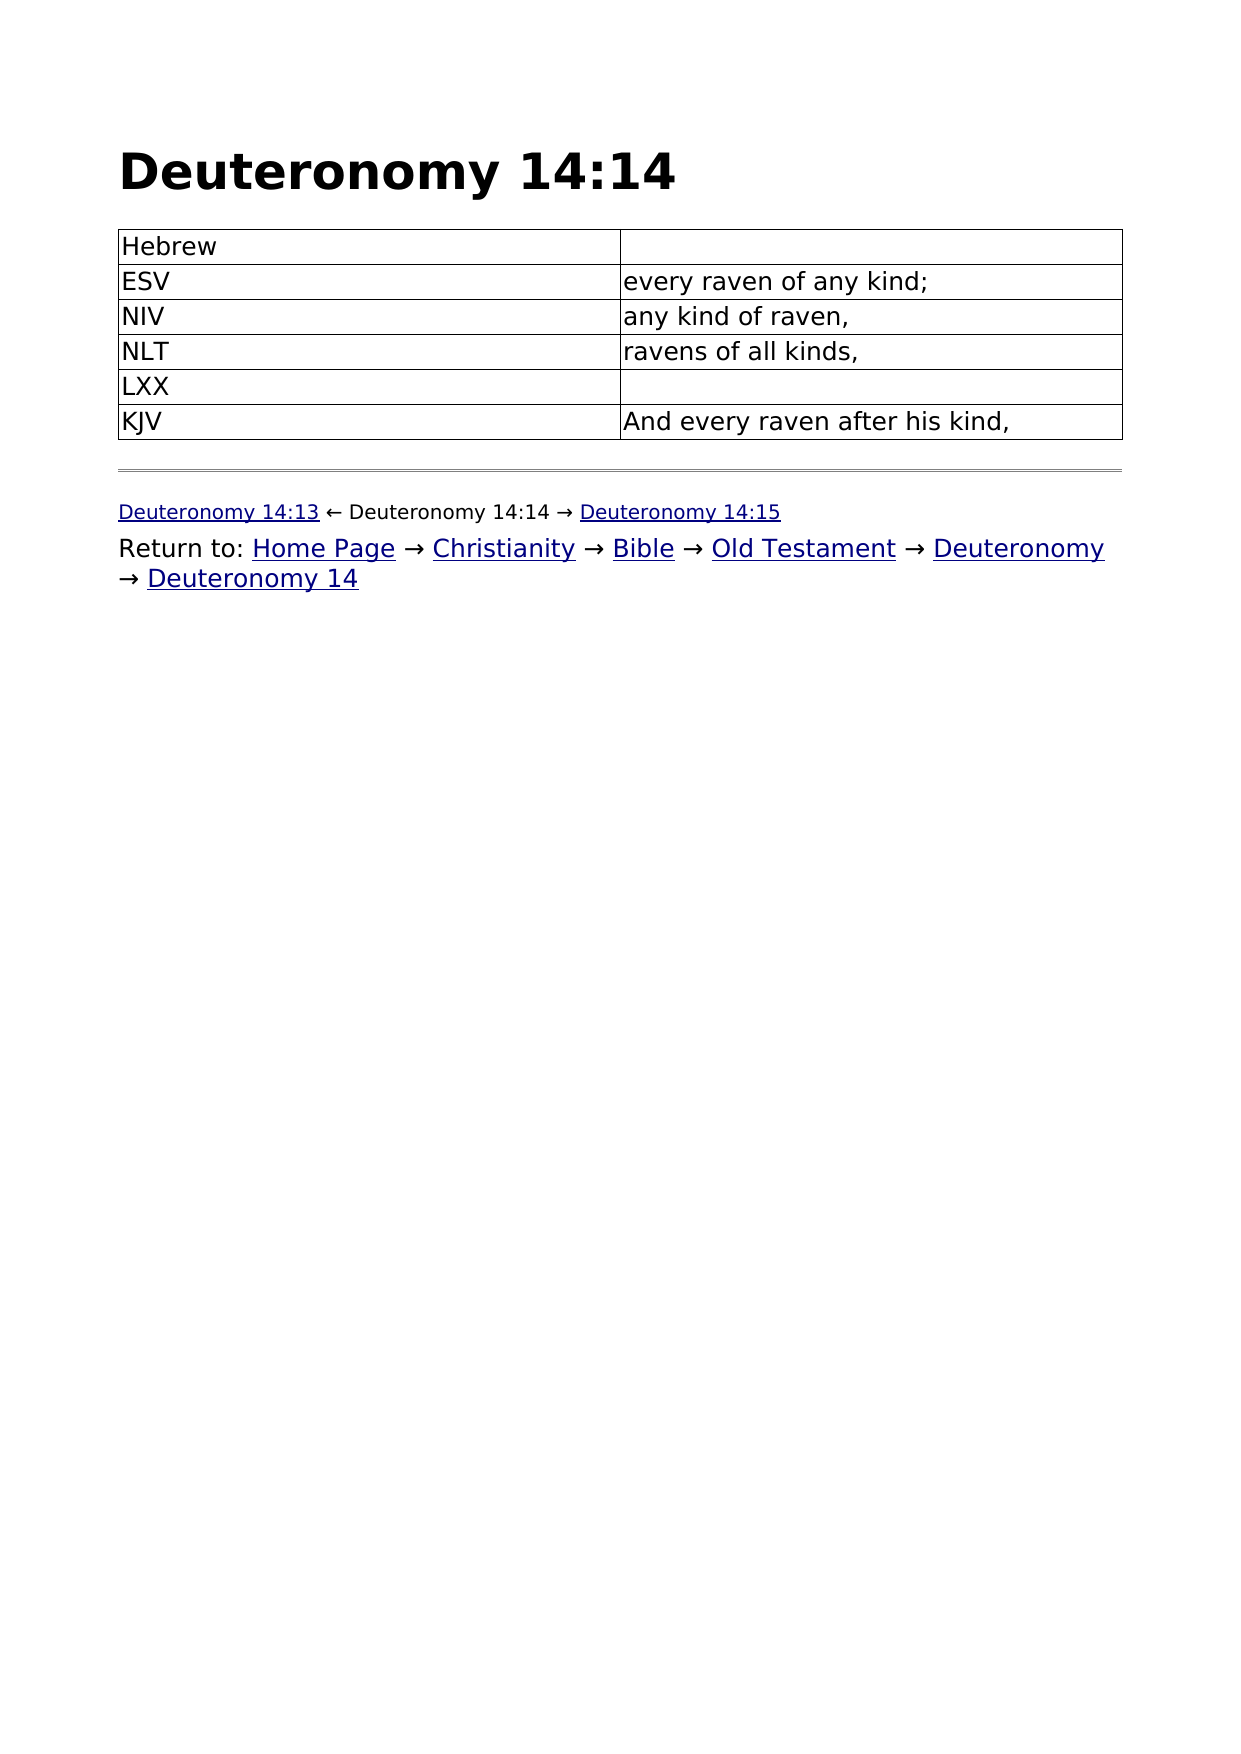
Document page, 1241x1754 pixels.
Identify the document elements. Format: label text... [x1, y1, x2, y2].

table_cell every raven of any kind; [621, 265, 1122, 299]
text Deuteronomy 14:13 ← Deuteronomy 14:14 → Deuteronomy 14:15 [118, 501, 1122, 534]
table_cell ravens of all kinds, [621, 335, 1122, 369]
table_cell ESV [119, 265, 620, 299]
subtitle Deuteronomy 14:14 [118, 143, 1122, 201]
table_cell [621, 370, 1122, 404]
table_cell NIV [119, 300, 620, 334]
table_cell NLT [119, 335, 620, 369]
table_cell LXX [119, 370, 620, 404]
table_header Hebrew [119, 230, 620, 264]
table_header [621, 230, 1122, 264]
table_cell And every raven after his kind, [621, 405, 1122, 439]
table_cell any kind of raven, [621, 300, 1122, 334]
text Return to: Home Page → Christianity → Bible → Old Testament → Deuteronomy → Deuteronomy 14 [118, 534, 1122, 593]
table_cell KJV [119, 405, 620, 439]
